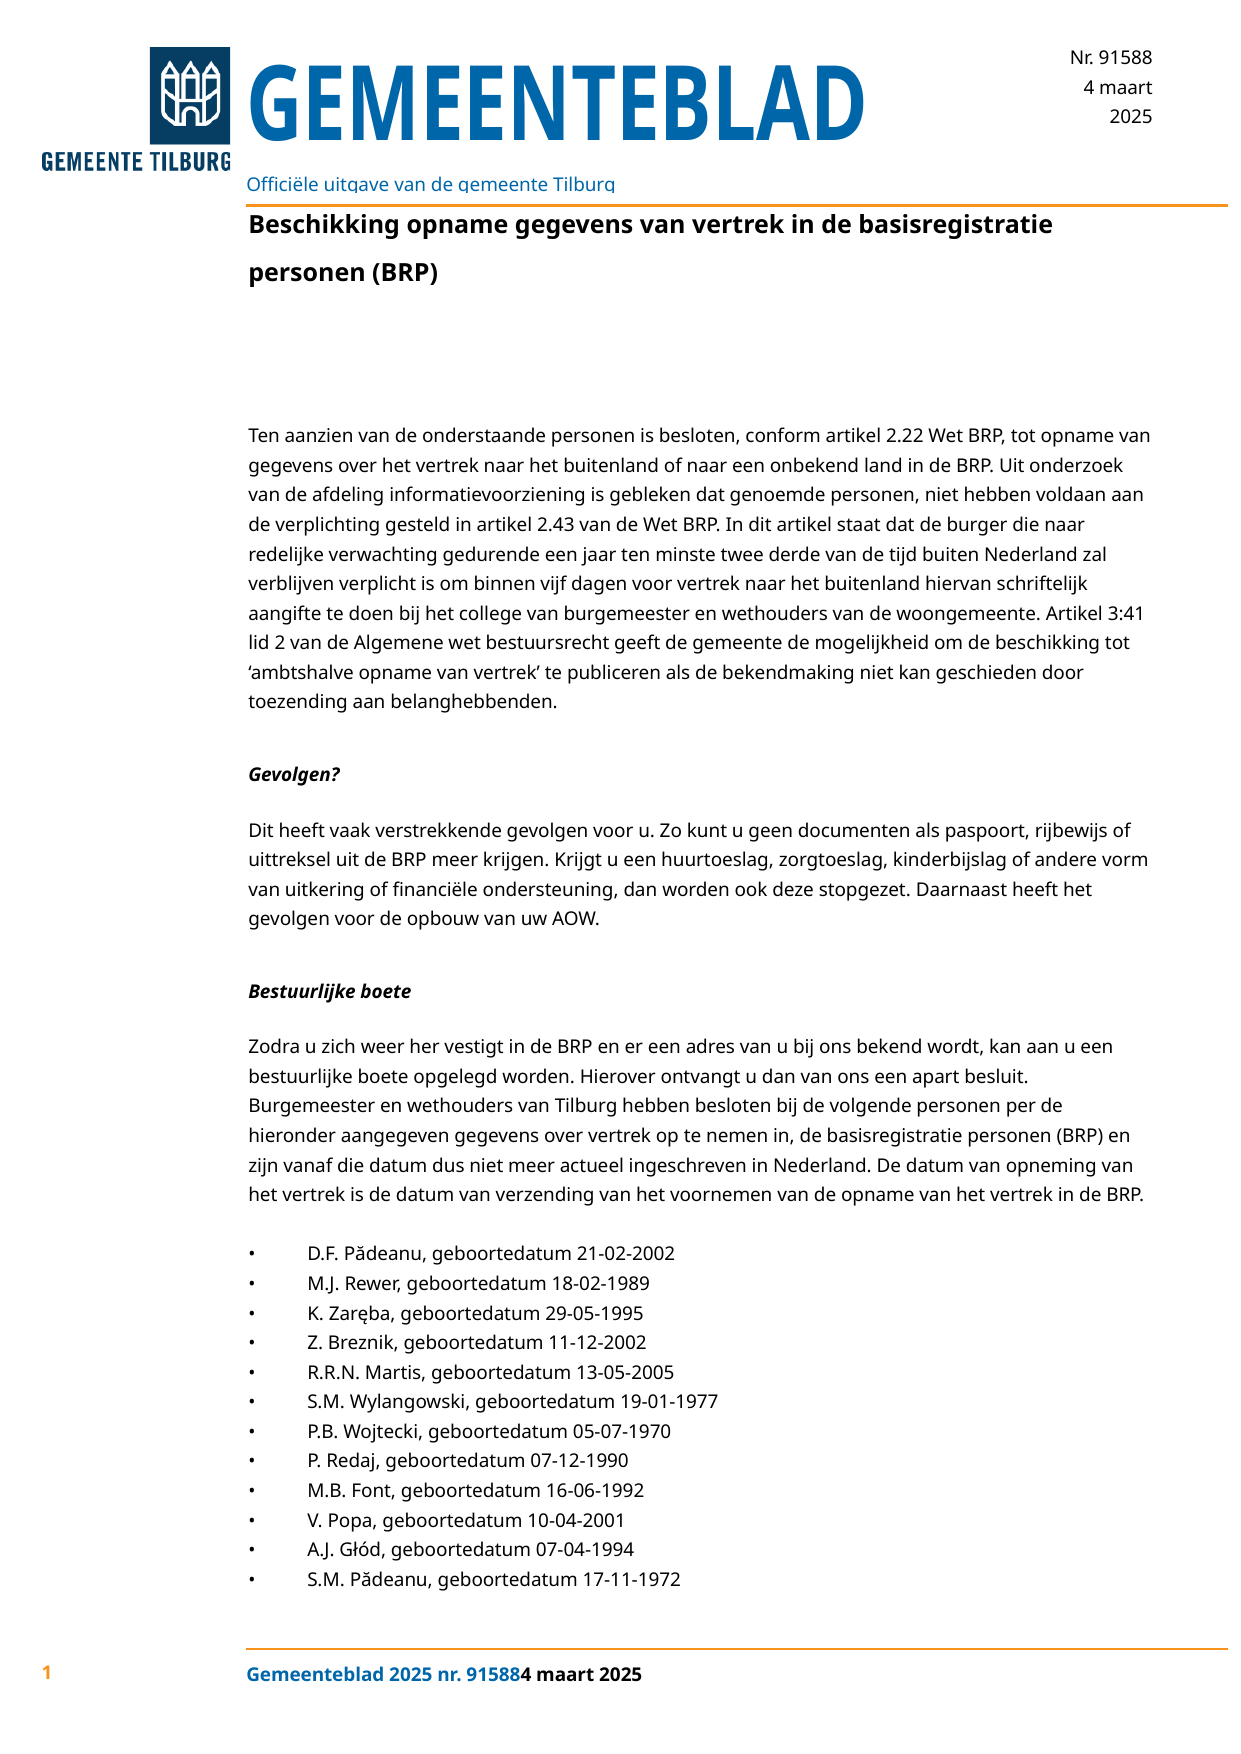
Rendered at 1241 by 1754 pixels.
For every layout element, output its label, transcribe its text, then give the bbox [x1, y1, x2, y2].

list A.J. Głód, geboortedatum 07-04-1994 [248, 1536, 1152, 1562]
text Bestuurlijke boete [248, 978, 1152, 1004]
list K. Zaręba, geboortedatum 29-05-1995 [248, 1300, 1152, 1326]
list D.F. Pădeanu, geboortedatum 21-02-2002 [248, 1241, 1152, 1266]
list R.R.N. Martis, geboortedatum 13-05-2005 [248, 1359, 1152, 1385]
text Beschikking opname gegevens van vertrek in de basisregistratie personen (BRP) [248, 207, 1152, 288]
list P.B. Wojtecki, geboortedatum 05-07-1970 [248, 1418, 1152, 1444]
list S.M. Wylangowski, geboortedatum 19-01-1977 [248, 1388, 1152, 1414]
text Dit heeft vaak verstrekkende gevolgen voor u. Zo kunt u geen documenten als paspoort, rijbewijs of uittreksel uit de BRP meer krijgen. Krijgt u een huurtoeslag, zorgtoeslag, kinderbijslag of andere vorm van uitkering of financiële ondersteuning, dan worden ook deze stopgezet. Daarnaast heeft het gevolgen voor de opbouw van uw AOW. [248, 817, 1152, 931]
text Burgemeester en wethouders van Tilburg hebben besloten bij de volgende personen per de hieronder aangegeven gegevens over vertrek op te nemen in, de basisregistratie personen (BRP) en zijn vanaf die datum dus niet meer actueel ingeschreven in Nederland. De datum van opneming van het vertrek is de datum van verzending van het voornemen van de opname van het vertrek in de BRP. [248, 1093, 1152, 1207]
list Z. Breznik, geboortedatum 11-12-2002 [248, 1329, 1152, 1355]
list M.J. Rewer, geboortedatum 18-02-1989 [248, 1270, 1152, 1296]
list P. Redaj, geboortedatum 07-12-1990 [248, 1448, 1152, 1473]
list V. Popa, geboortedatum 10-04-2001 [248, 1507, 1152, 1533]
text Ten aanzien van de onderstaande personen is besloten, conform artikel 2.22 Wet BRP, tot opname van gegevens over het vertrek naar het buitenland of naar een onbekend land in de BRP. Uit onderzoek van de afdeling informatievoorziening is gebleken dat genoemde personen, niet hebben voldaan aan de verplichting gesteld in artikel 2.43 van de Wet BRP. In dit artikel staat dat de burger die naar redelijke verwachting gedurende een jaar ten minste twee derde van de tijd buiten Nederland zal verblijven verplicht is om binnen vijf dagen voor vertrek naar het buitenland hiervan schriftelijk aangifte te doen bij het college van burgemeester en wethouders van de woongemeente. Artikel 3:41 lid 2 van de Algemene wet bestuursrecht geeft de gemeente de mogelijkheid om de beschikking tot ‘ambtshalve opname van vertrek’ te publiceren als de bekendmaking niet kan geschieden door toezending aan belanghebbenden. [248, 422, 1152, 714]
text Zodra u zich weer her vestigt in de BRP en er een adres van u bij ons bekend wordt, kan aan u een bestuurlijke boete opgelegd worden. Hierover ontvangt u dan van ons een apart besluit. [248, 1033, 1152, 1089]
list S.M. Pădeanu, geboortedatum 17-11-1972 [248, 1566, 1152, 1592]
list M.B. Font, geboortedatum 16-06-1992 [248, 1477, 1152, 1503]
text Gevolgen? [248, 761, 1152, 787]
picture [41, 47, 231, 172]
